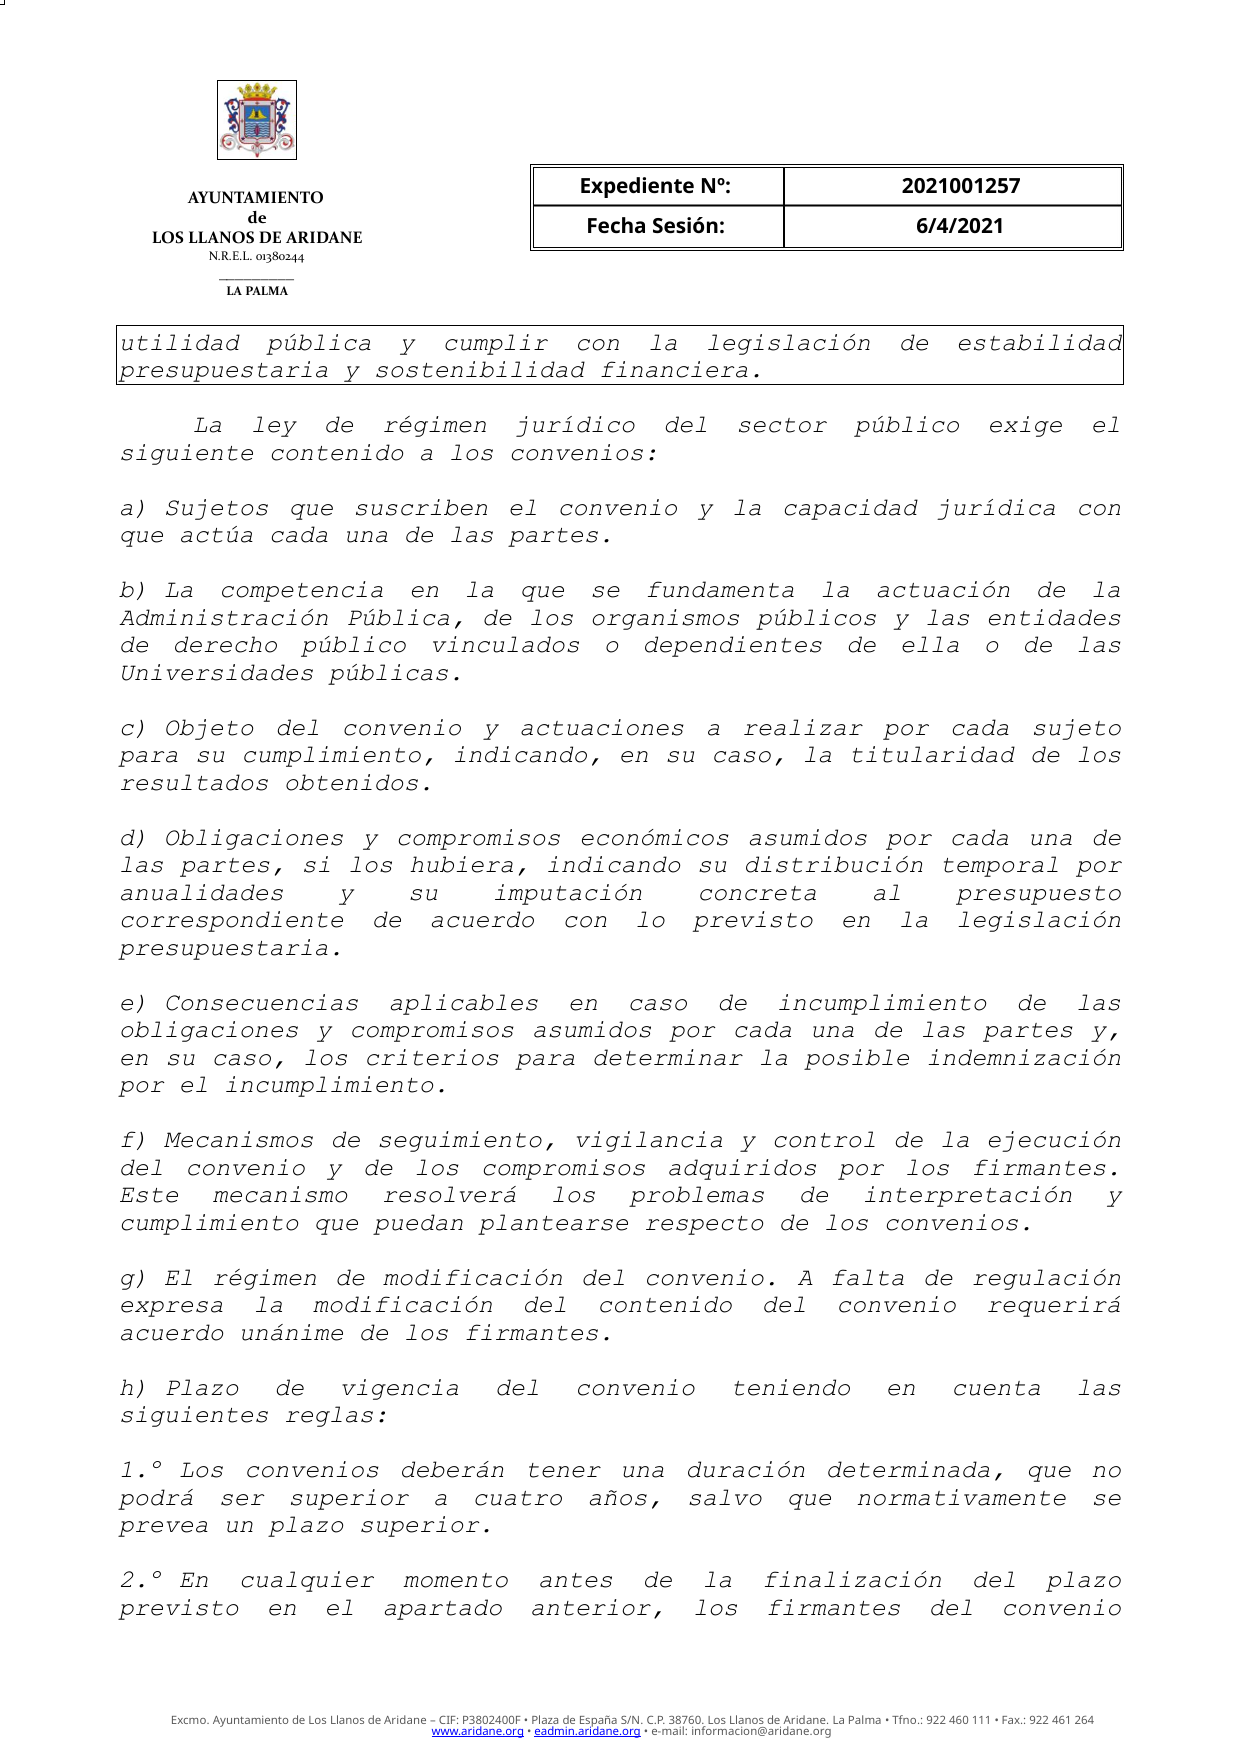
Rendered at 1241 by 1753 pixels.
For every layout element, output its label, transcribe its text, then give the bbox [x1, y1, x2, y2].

text Expediente Nº: [579, 173, 761, 198]
text siguiente contenido a los convenios: [119, 438, 1146, 466]
text anualidades y su imputación concreta al presupuesto [119, 878, 1146, 906]
text presupuestaria. [119, 933, 1146, 961]
text podrá ser superior a cuatro años, salvo que normativamente se [119, 1482, 1146, 1511]
text Administración Pública, de los organismos públicos y las entidades [119, 603, 1146, 631]
text h) Plazo de vigencia del convenio teniendo en cuenta las [119, 1372, 1146, 1401]
text LA PALMA [226, 286, 317, 298]
text AYUNTAMIENTO [188, 190, 387, 207]
text obligaciones y compromisos asumidos por cada una de las partes y, [119, 1016, 1146, 1043]
text Fecha Sesión: [586, 214, 761, 239]
text para su cumplimiento, indicando, en su caso, la titularidad de los [119, 741, 1146, 768]
text siguientes reglas: [119, 1401, 1146, 1428]
text por el incumplimiento. [119, 1071, 1146, 1098]
text 2 [119, 1565, 134, 1592]
picture [531, 165, 1123, 250]
text utilidad pública y cumplir con la legislación de estabilidad [119, 327, 1146, 356]
text La ley de régimen jurídico del sector público exige el [192, 410, 1146, 438]
text 6/4/2021 [916, 214, 1059, 239]
text _ [219, 266, 226, 279]
text de derecho público vinculados o dependientes de ella o de las [119, 631, 1146, 658]
text presupuestaria y sostenibilidad financiera. [119, 356, 1146, 383]
picture [117, 326, 1123, 384]
text del convenio y de los compromisos adquiridos por los firmantes. [119, 1153, 1146, 1181]
text e) Consecuencias aplicables en caso de incumplimiento de las [119, 987, 1146, 1016]
text g) El régimen de modificación del convenio. A falta de regulación [119, 1262, 1146, 1291]
text Universidades públicas. [119, 658, 1146, 686]
text Excmo. Ayuntamiento de Los Llanos de Aridane – CIF: P3802400F • Plaza de España S/N. C.P. 38760. Los Llanos de Aridane. La Palma • Tfno.: 922 460 111 • Fax.: 922 461 264 [171, 1713, 1095, 1727]
text que actúa cada una de las partes. [119, 521, 1146, 548]
text LOS LLANOS DE ARIDANE [152, 230, 387, 247]
text prevea un plazo superior. [119, 1511, 1146, 1538]
text .º Los convenios deberán tener una duración determinada, que no [134, 1455, 1146, 1482]
text expresa la modificación del contenido del convenio requerirá [119, 1291, 1146, 1318]
text a) Sujetos que suscriben el convenio y la capacidad jurídica con [119, 492, 1146, 521]
text acuerdo unánime de los firmantes. [119, 1318, 1146, 1346]
text ________ [226, 266, 317, 282]
text correspondiente de acuerdo con lo previsto en la legislación [119, 906, 1146, 933]
text N.R.E.L. 01380244 [208, 250, 327, 262]
text d) Obligaciones y compromisos económicos asumidos por cada una de [119, 822, 1146, 851]
text resultados obtenidos. [119, 768, 1146, 796]
text 2021001257 [902, 173, 1059, 198]
text 1 [119, 1455, 134, 1482]
text f) Mecanismos de seguimiento, vigilancia y control de la ejecución [119, 1125, 1146, 1153]
text .º En cualquier momento antes de la finalización del plazo [134, 1565, 1146, 1592]
text Este mecanismo resolverá los problemas de interpretación y [119, 1181, 1146, 1208]
picture [218, 81, 296, 159]
text de [247, 210, 387, 227]
text www.aridane.org • eadmin.aridane.org • e-mail: informacion@aridane.org [431, 1724, 834, 1738]
text c) Objeto del convenio y actuaciones a realizar por cada sujeto [119, 712, 1146, 741]
text previsto en el apartado anterior, los firmantes del convenio [119, 1592, 1146, 1621]
text cumplimiento que puedan plantearse respecto de los convenios. [119, 1208, 1146, 1236]
text las partes, si los hubiera, indicando su distribución temporal por [119, 851, 1146, 878]
text b) La competencia en la que se fundamenta la actuación de la [119, 575, 1146, 603]
text en su caso, los criterios para determinar la posible indemnización [119, 1043, 1146, 1071]
text _ [317, 266, 327, 282]
